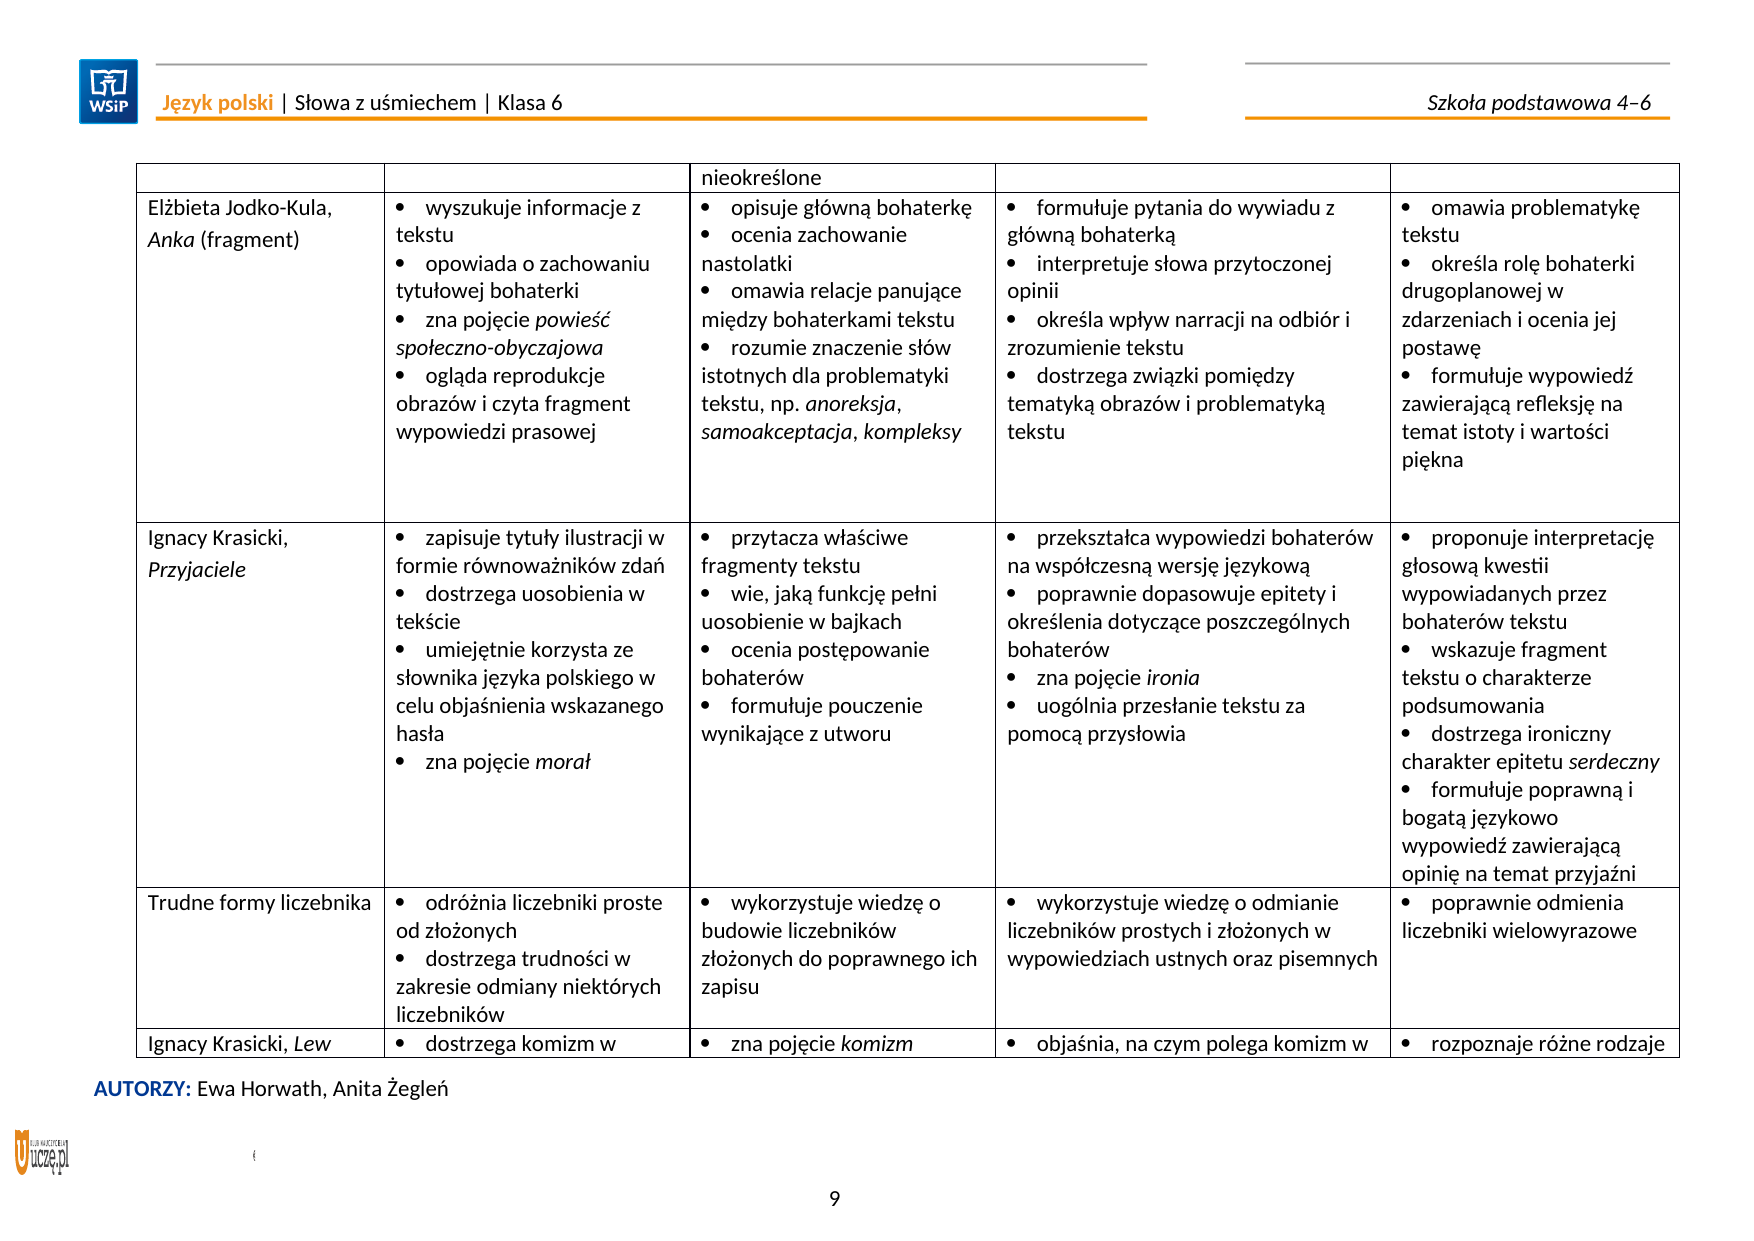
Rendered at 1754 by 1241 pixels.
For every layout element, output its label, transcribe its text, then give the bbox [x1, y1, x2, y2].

table_cell przytacza właściwe fragmenty tekstu wie, jaką funkcję pełni uosobienie w bajkach ocenia postępowanie bohaterów formułuje pouczenie wynikające z utworu [691, 523, 995, 887]
table_cell Trudne formy liczebnika [137, 888, 384, 1028]
table_cell opisuje główną bohaterkę ocenia zachowanie nastolatki omawia relacje panujące między bohaterkami tekstu rozumie znaczenie słów istotnych dla problematyki tekstu, np. anoreksja, samoakceptacja, kompleksy [691, 193, 995, 522]
table_cell Ignacy Krasicki, Lew [137, 1029, 384, 1057]
table_cell Ignacy Krasicki, Przyjaciele [137, 523, 384, 887]
table_cell nieokreślone [691, 164, 995, 192]
table_cell zna pojęcie komizm określa cechy charakteru bohaterów zwierzęcych w bajkach wskazuje w bajkach elementy zestawione na zasadzie kontrastu wskazuje różnice pomiędzy bajką i baśnią [691, 1029, 995, 1057]
table_cell przekształca wypowiedzi bohaterów na współczesną wersję językową poprawnie dopasowuje epitety i określenia dotyczące poszczególnych bohaterów zna pojęcie ironia uogólnia przesłanie tekstu za pomocą przysłowia [996, 523, 1390, 887]
table_cell wykorzystuje wiedzę o budowie liczebników złożonych do poprawnego ich zapisu [691, 888, 995, 1028]
table_cell poprawnie odmienia liczebniki wielowyrazowe [1391, 888, 1679, 1028]
table_cell dostrzega komizm w bajkach wie, że w bajkach zwierzęta uosabiają cechy ludzkie zna pojęcie kontrast rozpoznaje bajkę wśród innych tekstów literackich omawia morał wybranej bajki [385, 1029, 689, 1057]
table_cell omawia problematykę tekstu określa rolę bohaterki drugoplanowej w zdarzeniach i ocenia jej postawę formułuje wypowiedź zawierającą refleksję na temat istoty i wartości piękna [1391, 193, 1679, 522]
table_cell wykorzystuje wiedzę o odmianie liczebników prostych i złożonych w wypowiedziach ustnych oraz pisemnych [996, 888, 1390, 1028]
table_cell wyszukuje informacje z tekstu opowiada o zachowaniu tytułowej bohaterki zna pojęcie powieść społeczno-obyczajowa ogląda reprodukcje obrazów i czyta fragment wypowiedzi prasowej [385, 193, 689, 522]
table_cell rozpoznaje różne rodzaje komizmu wskazuje przykłady alegorii w tekstach bajek objaśnia funkcję kontrastu w bajkach wyjaśnia, na czym polega dydaktyczny charakter bajek [1391, 1029, 1679, 1057]
table_cell objaśnia, na czym polega komizm w [996, 1029, 1390, 1057]
table_cell [137, 164, 384, 192]
table_cell proponuje interpretację głosową kwestii wypowiadanych przez bohaterów tekstu wskazuje fragment tekstu o charakterze podsumowania dostrzega ironiczny charakter epitetu serdeczny formułuje poprawną i bogatą językowo wypowiedź zawierającą opinię na temat przyjaźni [1391, 523, 1679, 887]
table_cell odróżnia liczebniki proste od złożonych dostrzega trudności w zakresie odmiany niektórych liczebników [385, 888, 689, 1028]
table_cell formułuje pytania do wywiadu z główną bohaterką interpretuje słowa przytoczonej opinii określa wpływ narracji na odbiór i zrozumienie tekstu dostrzega związki pomiędzy tematyką obrazów i problematyką tekstu [996, 193, 1390, 522]
table_cell Elżbieta Jodko-Kula, Anka (fragment) [137, 193, 384, 522]
table_cell zapisuje tytuły ilustracji w formie równoważników zdań dostrzega uosobienia w tekście umiejętnie korzysta ze słownika języka polskiego w celu objaśnienia wskazanego hasła zna pojęcie morał [385, 523, 689, 887]
table_cell [996, 164, 1390, 192]
picture [0, 6, 1671, 145]
table_cell [1391, 164, 1679, 192]
table_cell [385, 164, 689, 192]
